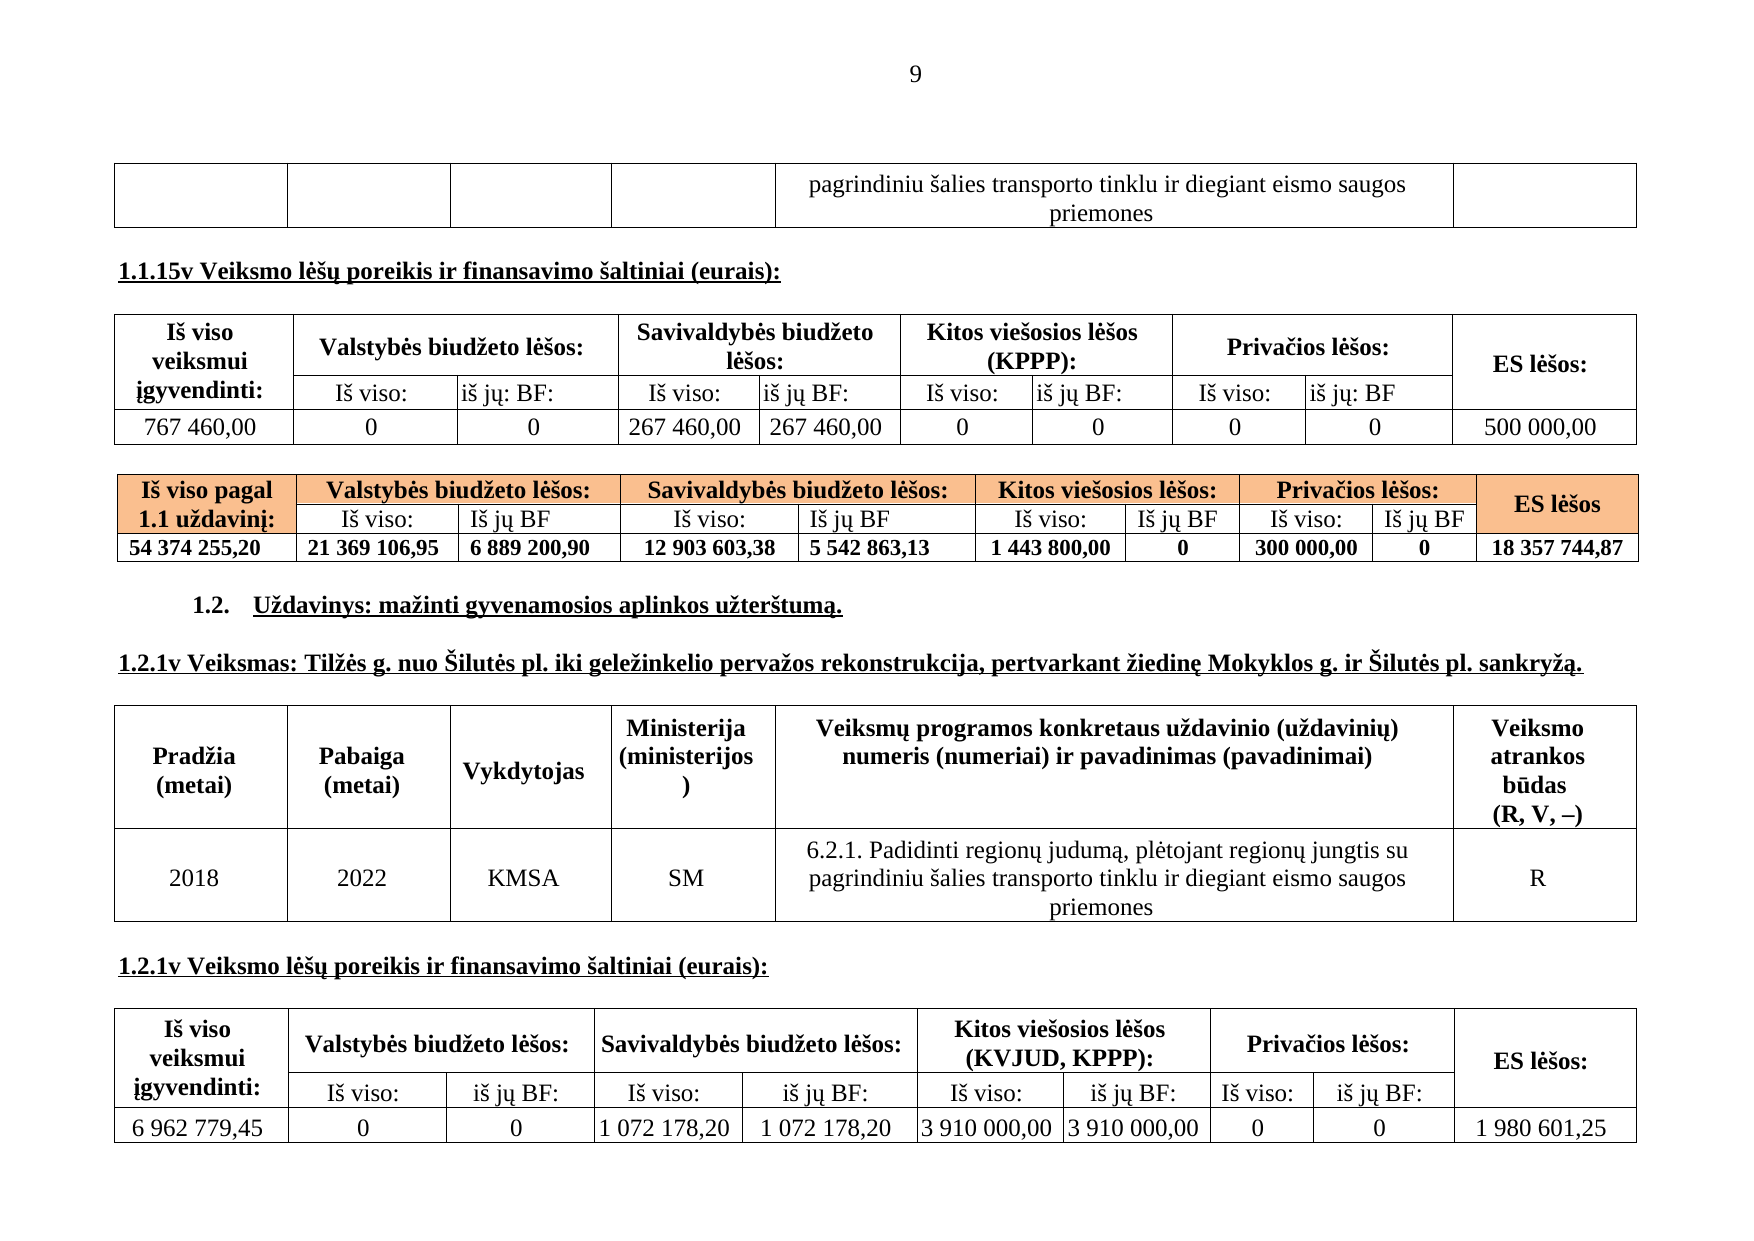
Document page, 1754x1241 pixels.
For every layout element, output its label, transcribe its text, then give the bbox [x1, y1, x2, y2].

table_cell 0 [1126, 534, 1239, 561]
table_cell Iš viso: [621, 505, 798, 533]
table_cell 1 443 800,00 [976, 534, 1125, 561]
text 1.1.15v Veiksmo lėšų poreikis ir finansavimo šaltiniai (eurais): [118, 256, 1713, 285]
table_header Vykdytojas [451, 706, 611, 828]
table_header Iš viso veiksmui įgyvendinti: [115, 315, 293, 409]
table_cell iš jų BF: [447, 1073, 594, 1107]
table_cell [612, 164, 775, 227]
table_cell 12 903 603,38 [621, 534, 798, 561]
table_cell SM [612, 829, 775, 921]
table_cell 0 [289, 1108, 446, 1142]
table_header Kitos viešosios lėšos: [976, 475, 1239, 503]
table_header Kitos viešosios lėšos (KPPP): [901, 315, 1172, 375]
table_cell Iš viso: [901, 376, 1032, 409]
table_cell iš jų BF: [1064, 1073, 1210, 1107]
table_cell Iš viso: [1240, 505, 1372, 533]
table_header Savivaldybės biudžeto lėšos: [595, 1009, 917, 1072]
table_header Pabaiga (metai) [288, 706, 450, 828]
table_cell 6.2.1. Padidinti regionų judumą, plėtojant regionų jungtis su pagrindiniu šalies transporto tinklu ir diegiant eismo saugos priemones [776, 829, 1453, 921]
table_cell Iš viso: [1173, 376, 1305, 409]
table_cell 0 [1314, 1108, 1454, 1142]
table_header Pradžia (metai) [115, 706, 287, 828]
table_header [1637, 314, 1644, 375]
table_cell iš jų BF: [1033, 376, 1172, 409]
table_cell 54 374 255,20 [118, 534, 296, 561]
table_cell Iš jų BF [1373, 505, 1476, 533]
table_cell 0 [1173, 410, 1305, 444]
table_cell Iš viso: [976, 505, 1125, 533]
table_cell 0 [294, 410, 457, 444]
table_cell R [1454, 829, 1636, 921]
table_cell 1 072 178,20 [595, 1108, 742, 1142]
table_header Veiksmo atrankos būdas (R, V, –) [1454, 706, 1636, 828]
table_cell 18 357 744,87 [1477, 534, 1638, 561]
table_cell 267 460,00 [760, 410, 900, 444]
table_cell Iš viso: [297, 505, 458, 533]
table_header Privačios lėšos: [1211, 1009, 1454, 1072]
table_cell 267 460,00 [619, 410, 759, 444]
table_cell Iš viso: [289, 1073, 446, 1107]
text 1.2.1v Veiksmas: Tilžės g. nuo Šilutės pl. iki geležinkelio pervažos rekonstrukcija, pertvarkant žiedinę Mokyklos g. ir Šilutės pl. sankryžą. [118, 648, 1713, 677]
table_header ES lėšos [1477, 475, 1638, 533]
table_cell 3 910 000,00 [1064, 1108, 1210, 1142]
table_cell pagrindiniu šalies transporto tinklu ir diegiant eismo saugos priemones [776, 164, 1453, 227]
table_header Valstybės biudžeto lėšos: [289, 1009, 594, 1072]
text 1.2.1v Veiksmo lėšų poreikis ir finansavimo šaltiniai (eurais): [118, 951, 1713, 979]
table_header ES lėšos: [1455, 1009, 1636, 1107]
table_cell 1 980 601,25 [1455, 1108, 1636, 1142]
table_header Iš viso veiksmui įgyvendinti: [115, 1009, 288, 1107]
table_cell Iš viso: [294, 376, 457, 409]
table_cell 0 [458, 410, 618, 444]
table_cell [115, 164, 287, 227]
table_cell [451, 164, 611, 227]
table_cell 500 000,00 [1453, 410, 1636, 444]
table_cell iš jų: BF: [458, 376, 618, 409]
table_cell 0 [1306, 410, 1452, 444]
table_cell [1637, 409, 1644, 444]
table_cell iš jų: BF [1306, 376, 1452, 409]
text 1.2. Uždavinys: mažinti gyvenamosios aplinkos užterštumą. [192, 590, 1713, 619]
table_cell KMSA [451, 829, 611, 921]
table_cell 0 [1033, 410, 1172, 444]
table_cell 6 889 200,90 [459, 534, 620, 561]
table_header Kitos viešosios lėšos (KVJUD, KPPP): [918, 1009, 1210, 1072]
table_cell Iš viso: [918, 1073, 1063, 1107]
table_header Iš viso pagal 1.1 uždavinį: [118, 475, 296, 533]
table_cell 2018 [115, 829, 287, 921]
table_cell iš jų BF: [1314, 1073, 1454, 1107]
table_cell 5 542 863,13 [799, 534, 975, 561]
table_cell 0 [447, 1108, 594, 1142]
table_cell Iš viso: [619, 376, 759, 409]
table_cell 21 369 106,95 [297, 534, 458, 561]
table_header ES lėšos: [1453, 315, 1636, 409]
table_cell iš jų BF: [743, 1073, 917, 1107]
table_cell 3 910 000,00 [918, 1108, 1063, 1142]
table_cell [288, 164, 450, 227]
table_cell [1637, 375, 1644, 409]
table_header Ministerija (ministerijos) [612, 706, 775, 828]
table_cell 0 [1211, 1108, 1313, 1142]
table_cell Iš jų BF [459, 505, 620, 533]
table_cell Iš jų BF [1126, 505, 1239, 533]
table_cell iš jų BF: [760, 376, 900, 409]
table_cell Iš jų BF [799, 505, 975, 533]
table_cell 0 [901, 410, 1032, 444]
table_cell Iš viso: [595, 1073, 742, 1107]
table_cell 767 460,00 [115, 410, 293, 444]
table_header Valstybės biudžeto lėšos: [294, 315, 618, 375]
table_cell 0 [1373, 534, 1476, 561]
table_cell [1454, 164, 1636, 227]
table_cell 1 072 178,20 [743, 1108, 917, 1142]
table_header Privačios lėšos: [1173, 315, 1452, 375]
table_cell Iš viso: [1211, 1073, 1313, 1107]
table_header Savivaldybės biudžeto lėšos: [619, 315, 900, 375]
table_header Privačios lėšos: [1240, 475, 1476, 503]
table_header Savivaldybės biudžeto lėšos: [621, 475, 975, 503]
table_cell 300 000,00 [1240, 534, 1372, 561]
table_cell 2022 [288, 829, 450, 921]
table_header Veiksmų programos konkretaus uždavinio (uždavinių) numeris (numeriai) ir pavadinimas (pavadinimai) [776, 706, 1453, 828]
table_header Valstybės biudžeto lėšos: [297, 475, 620, 503]
table_cell 6 962 779,45 [115, 1108, 288, 1142]
